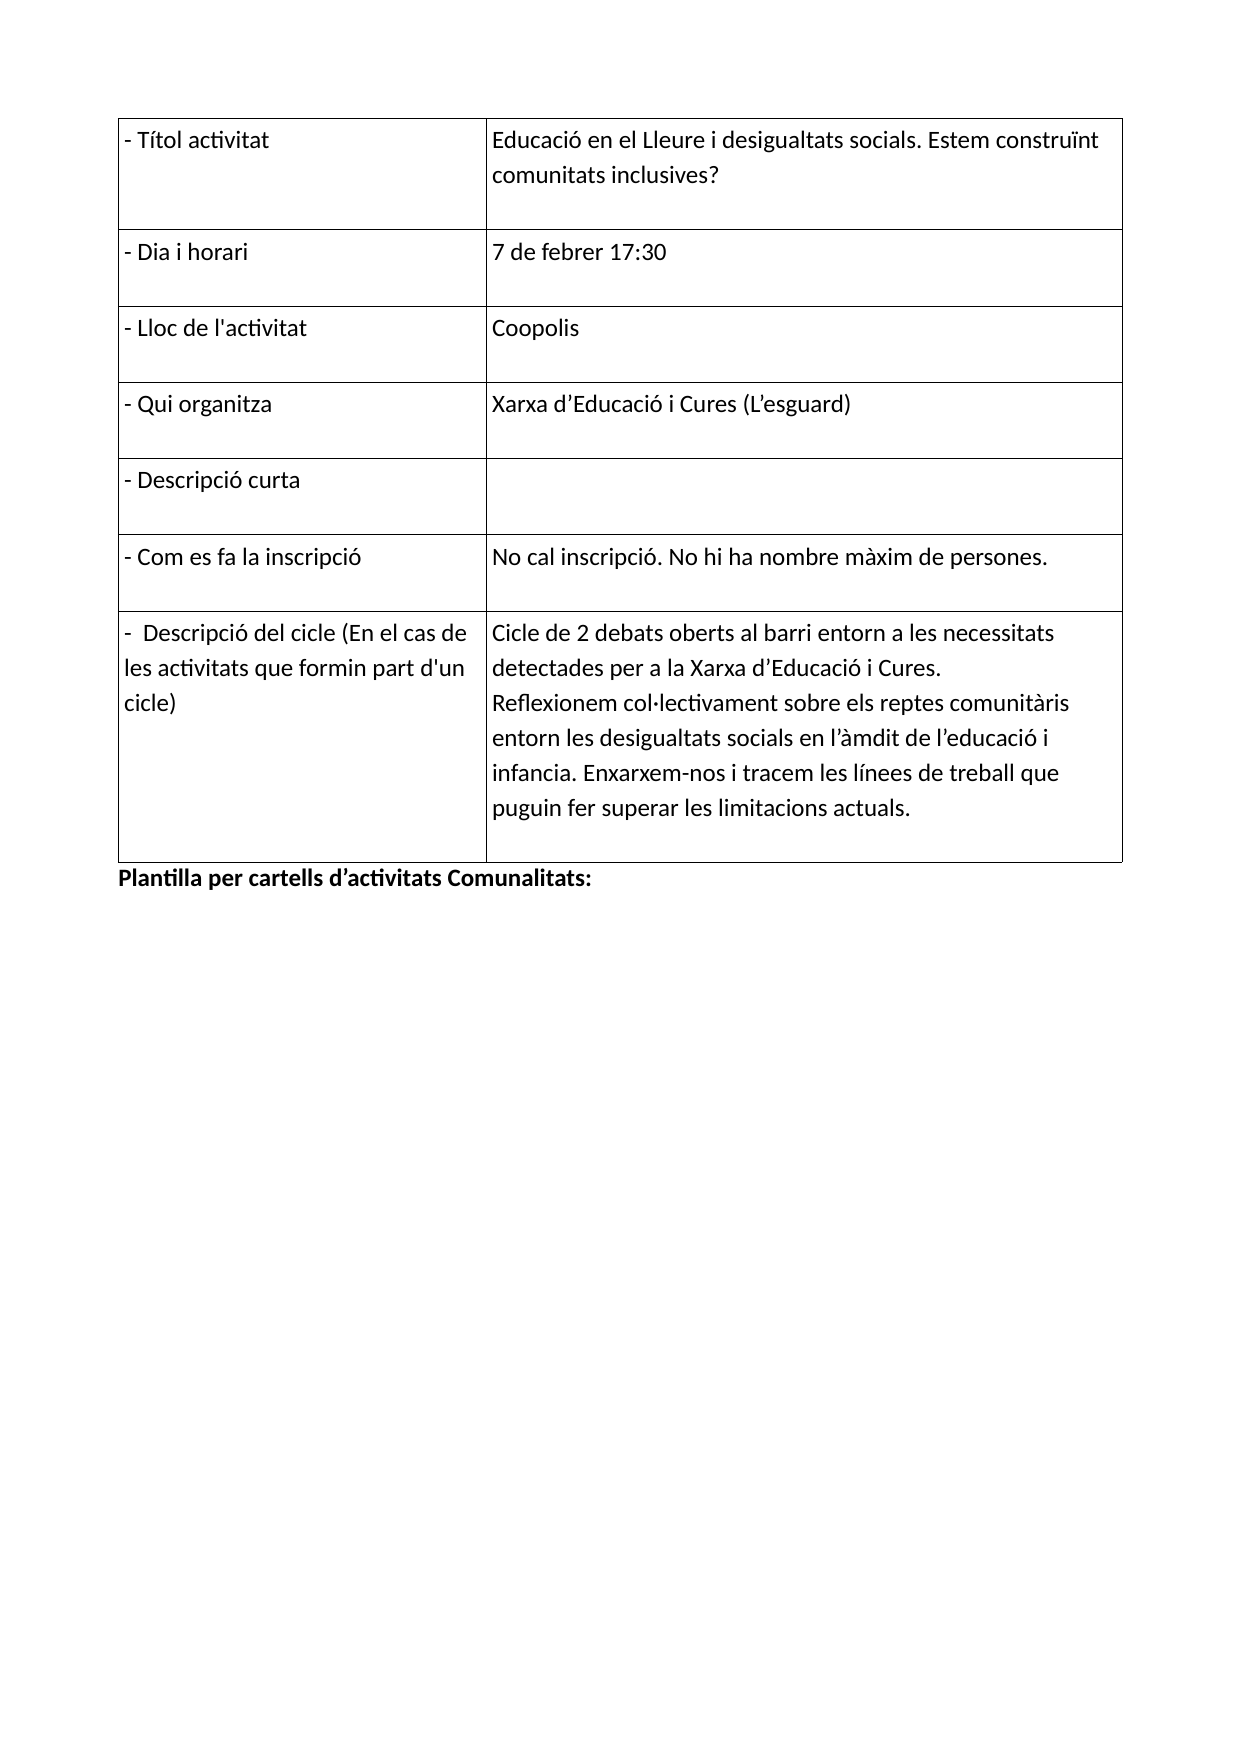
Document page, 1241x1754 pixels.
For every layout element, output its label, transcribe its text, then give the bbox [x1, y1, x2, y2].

table_cell - Com es fa la inscripció [119, 535, 486, 611]
table_cell 7 de febrer 17:30 [487, 230, 1122, 306]
table_header Educació en el Lleure i desigualtats socials. Estem construïnt comunitats inclusives? [487, 119, 1122, 229]
table_cell - Lloc de l'activitat [119, 307, 486, 382]
table_cell - Descripció curta [119, 459, 486, 534]
table_cell - Descripció del cicle (En el cas de les activitats que formin part d'un cicle) [119, 612, 486, 862]
table_cell - Dia i horari [119, 230, 486, 306]
table_cell No cal inscripció. No hi ha nombre màxim de persones. [487, 535, 1122, 611]
table_cell - Qui organitza [119, 383, 486, 458]
text Plantilla per cartells d’activitats Comunalitats: [118, 863, 1122, 893]
table_cell [487, 459, 1122, 534]
table_cell Xarxa d’Educació i Cures (L’esguard) [487, 383, 1122, 458]
table_header - Títol activitat [119, 119, 486, 229]
table_cell Cicle de 2 debats oberts al barri entorn a les necessitats detectades per a la Xarxa d’Educació i Cures. Reflexionem col·lectivament sobre els reptes comunitàris entorn les desigualtats socials en l’àmdit de l’educació i infancia. Enxarxem-nos i tracem les línees de treball que puguin fer superar les limitacions actuals. [487, 612, 1122, 862]
table_cell Coopolis [487, 307, 1122, 382]
